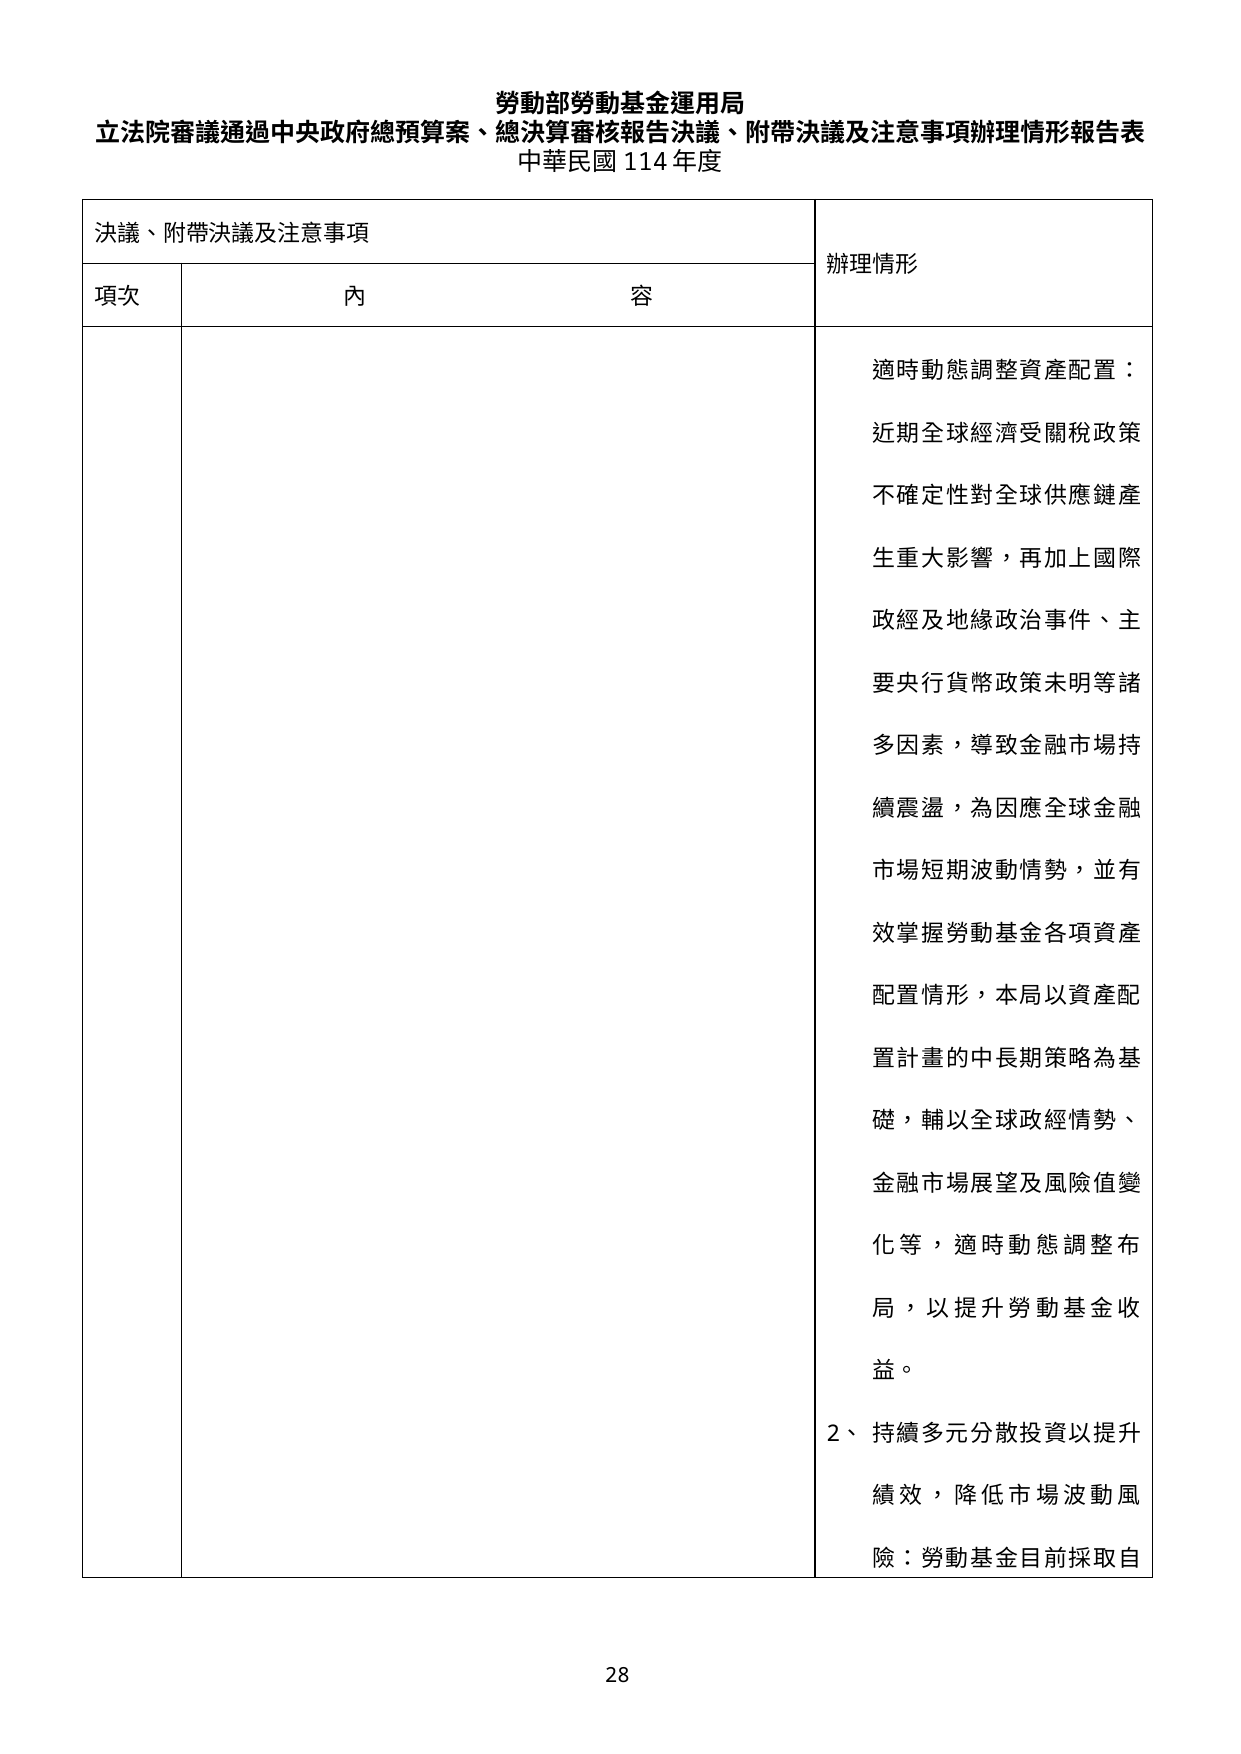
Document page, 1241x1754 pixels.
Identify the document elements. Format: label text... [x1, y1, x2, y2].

table_cell 內 容 [182, 264, 814, 326]
table_header [1153, 199, 1157, 262]
table_cell [1153, 263, 1157, 326]
table_cell [182, 327, 814, 1577]
table_cell 勞動基金為勞工經濟安全及退休之重要保障，基金之投資運用重視安全性，以追求長期穩健之投資收益為目標。本局秉持專業投資、長期布局方式運用管理，並依年度投資計畫審慎布局，妥適調整資產配置，多元分散投資降低金融市場波動，以追求基金長期穩健之運用績效。謹就基金投資對策分述如次： 審慎關注市場情勢變化，適時動態調整資產配置：近期全球經濟受關稅政策不確定性對全球供應鏈產生重大影響，再加上國際政經及地緣政治事件、主要央行貨幣政策未明等諸多因素，導致金融市場持續震盪，為因應全球金融市場短期波動情勢，並有效掌握勞動基金各項資產配置情形，本局以資產配置計畫的中長期策略為基礎，輔以全球政經情勢、金融市場展望及風險值變化等，適時動態調整布局，以提升勞動基金收益。 持續多元分散投資以提升績效，降低市場波動風險：勞動基金目前採取自營操作與委外經營併行投資管理方式，並多元分散配置於國內外市場之股票、債券及另類資產，在確保勞動基金安全之原則下，善用各項投資商品，以追求最大投資效益，並藉由更多元化、國際化之投資分散風險，同時維持基金長期穩健收益並提升基金長期價值。 落實量化篩選機制，擴增國內股票自行投資廣度及深度：本局國內自營持續掌握重要產業發展趨勢，積極擴大投資量能，發掘具投資價值及潛力之個股，以分散產業布局，並業已落實量化輔助選股之篩選機制，定期檢視財務暨市場等投資指標，藉以篩選營運獲利良好、具成長性且產業前景佳之個股，優先納入投資組合，以增加投資國內股票市場的深度與廣度，提升基金長期收益。 引進外部專業資源，兼採絕對與相對報酬型委任：勞動基金規模日益擴大，本局藉由委託經營引進外部資產管理機構專業管理。目前透過絕對報酬型經理人靈活調整持股內容及比例創造績效，並降低下檔風險，同時透過相對報酬型配置追蹤多元指數，可獲取超越或相當於大盤指數之報酬，且賡續採取多元委任類型，以兼顧風險管理及創造穩健收益。 綜上，本局將賡續研擬勞動基金投資對策，審慎關注市場情勢變化，檢視資產配置，在基金安全考量前提下，適時掌握投資趨勢，奠定長期穩健收益目標，並採多元分散投資布局，以因應多變的金融環境。 本項業於114年6月30日以勞金授字第1141361478號函送書面報告資料予立法院。 [816, 327, 1152, 1577]
table_header 辦理情形 [816, 200, 1152, 326]
table_cell [1153, 326, 1157, 1577]
table_cell 項次 [83, 264, 181, 326]
table_header 決議、附帶決議及注意事項 [83, 200, 814, 262]
table_cell [83, 327, 181, 1577]
